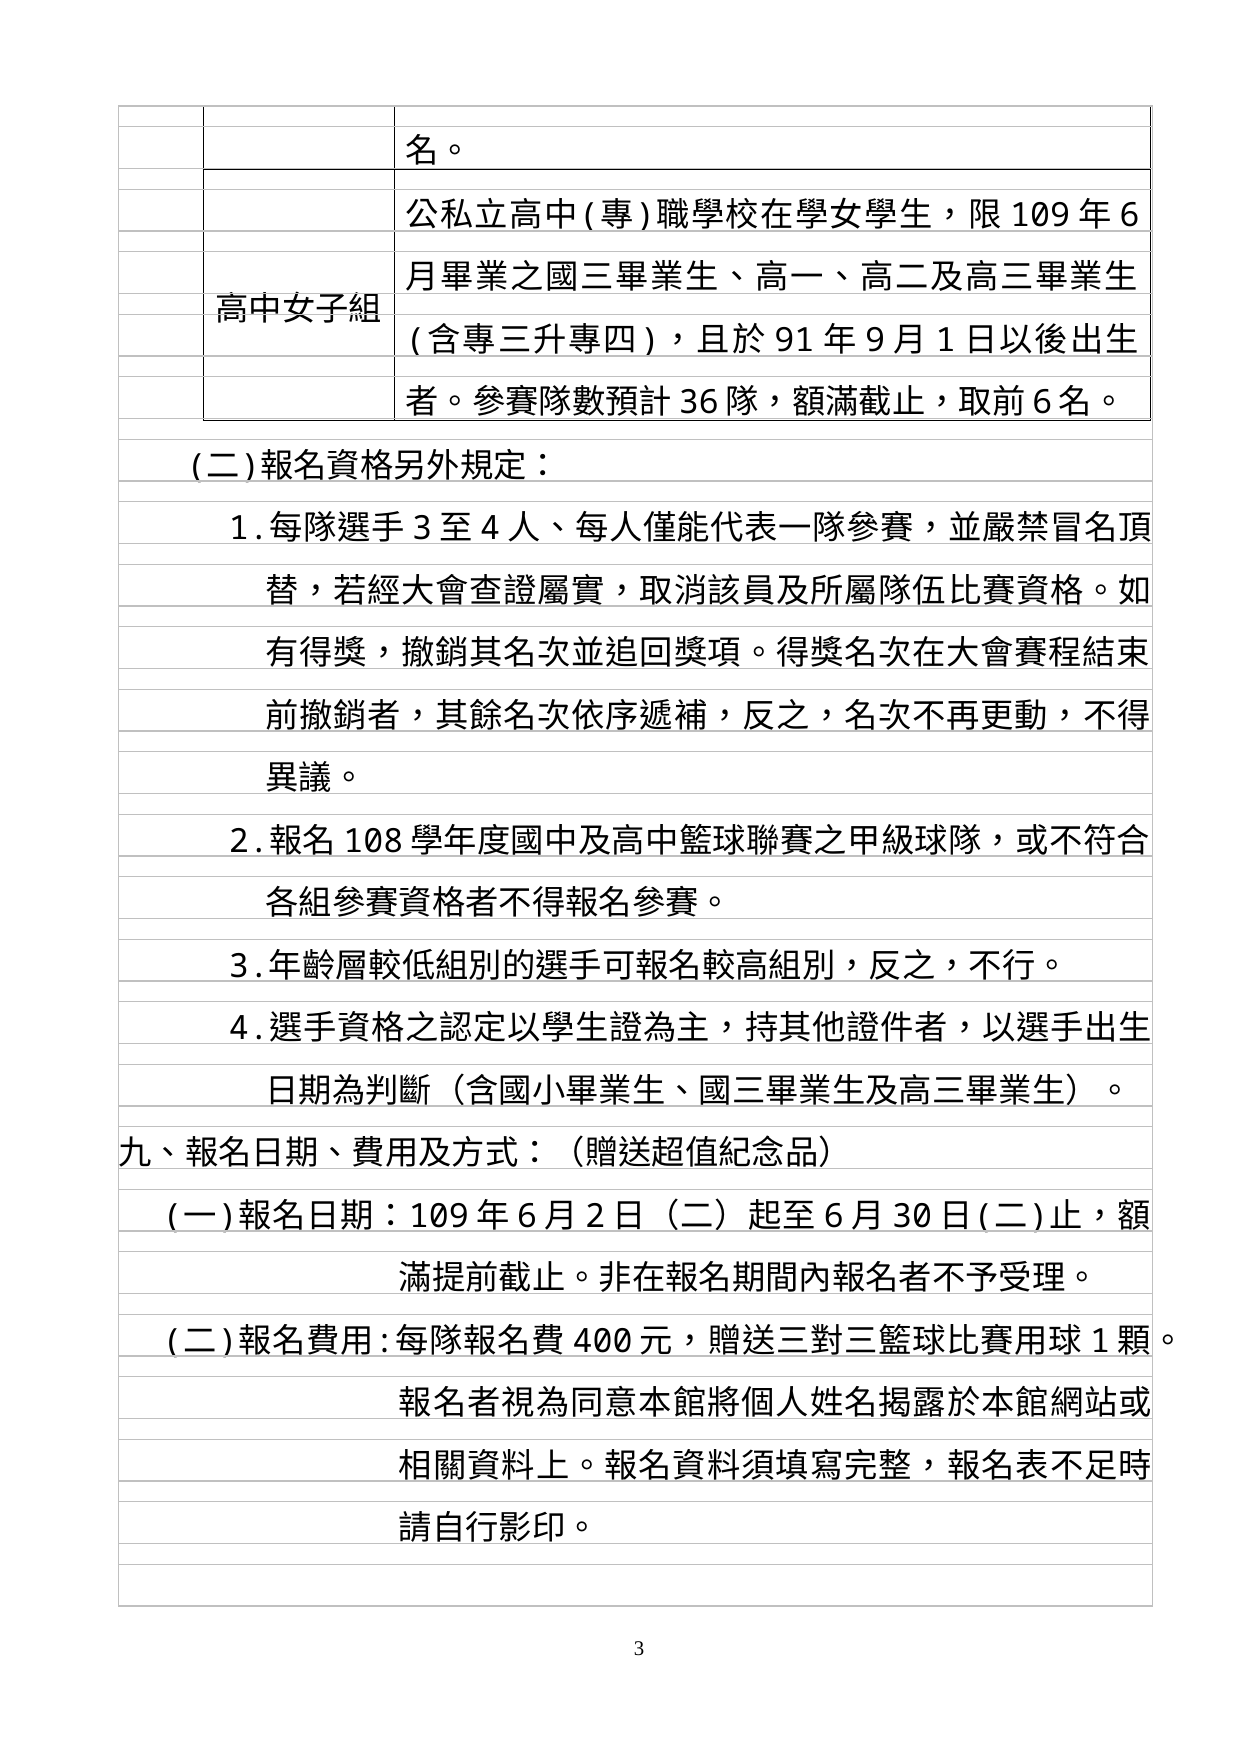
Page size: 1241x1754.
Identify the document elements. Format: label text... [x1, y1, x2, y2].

text 前撤銷者，其餘名次依序遞補，反之，名次不再更動，不得 [229, 690, 1152, 730]
table_cell [395, 357, 1150, 376]
table_cell 高中女子組 [378, 294, 394, 314]
text (二)報名費用:每隊報名費400元，贈送三對三籃球比賽用球1顆。報名者視為同意本館將個人姓名揭露於本館網站或相關資料上。報名資料須填寫完整，報名表不足時請自行影印。 [162, 1482, 1152, 1501]
text (二)報名費用:每隊報名費400元，贈送三對三籃球比賽用球1顆。報名者視為同意本館將個人姓名揭露於本館網站或相關資料上。報名資料須填寫完整，報名表不足時請自行影印。 [162, 1315, 1152, 1355]
text 有得獎，撤銷其名次並追回獎項。得獎名次在大會賽程結束 [229, 627, 1152, 668]
table_cell [395, 170, 1150, 189]
table_cell [395, 294, 1150, 314]
text 各組參賽資格者不得報名參賽。 [229, 877, 1152, 918]
table_cell 高中女子組 [204, 315, 394, 355]
text (二)報名費用:每隊報名費400元，贈送三對三籃球比賽用球1顆。報名者視為同意本館將個人姓名揭露於本館網站或相關資料上。報名資料須填寫完整，報名表不足時請自行影印。 [162, 1377, 1152, 1418]
table_cell (含專三升專四)，且於91年9月1日以後出生 [395, 315, 1150, 355]
text 日期為判斷（含國小畢業生、國三畢業生及高三畢業生）。 [229, 1065, 1152, 1105]
text 替，若經大會查證屬實，取消該員及所屬隊伍比賽資格。如 [229, 565, 1152, 605]
table_cell 月畢業之國三畢業生、高一、高二及高三畢業生 [395, 252, 1150, 293]
text [229, 669, 1152, 689]
table_cell 高中女子組 [204, 357, 394, 376]
table_cell 高中女子組 [333, 294, 360, 314]
table_cell [204, 107, 394, 126]
text [229, 857, 1152, 876]
table_cell [395, 107, 1150, 126]
text [229, 921, 1152, 939]
text (一)報名日期：109年6月2日（二）起至6月30日(二)止，額 [162, 1190, 1152, 1230]
text [229, 483, 1152, 501]
table_cell 高中女子組 [353, 294, 364, 314]
text 2.報名108學年度國中及高中籃球聯賽之甲級球隊，或不符合 [229, 815, 1152, 855]
text 異議。 [229, 752, 1152, 793]
text (二)報名費用:每隊報名費400元，贈送三對三籃球比賽用球1顆。報名者視為同意本館將個人姓名揭露於本館網站或相關資料上。報名資料須填寫完整，報名表不足時請自行影印。 [162, 1357, 1152, 1376]
text [229, 1044, 1152, 1064]
text 滿提前截止。非在報名期間內報名者不予受理。 [162, 1252, 1152, 1293]
text [229, 796, 1152, 814]
table_cell 高中女子組 [296, 294, 338, 314]
text (二)報名費用:每隊報名費400元，贈送三對三籃球比賽用球1顆。報名者視為同意本館將個人姓名揭露於本館網站或相關資料上。報名資料須填寫完整，報名表不足時請自行影印。 [162, 1440, 1152, 1480]
table_cell 高中女子組 [204, 377, 394, 418]
text [162, 1232, 1152, 1251]
text [162, 1171, 1152, 1189]
table_cell 高中女子組 [204, 294, 263, 314]
table_cell 高中女子組 [266, 294, 295, 314]
table_cell 高中女子組 [204, 190, 394, 230]
table_cell [395, 232, 1150, 251]
table_cell 高中女子組 [204, 170, 394, 189]
text 4.選手資格之認定以學生證為主，持其他證件者，以選手出生 [229, 1002, 1152, 1043]
table_cell 高中女子組 [204, 252, 394, 293]
text 3.年齡層較低組別的選手可報名較高組別，反之，不行。 [229, 940, 1152, 980]
text [229, 544, 1152, 564]
table_cell 高中女子組 [204, 232, 394, 251]
text [186, 421, 1152, 439]
text (二)報名費用:每隊報名費400元，贈送三對三籃球比賽用球1顆。報名者視為同意本館將個人姓名揭露於本館網站或相關資料上。報名資料須填寫完整，報名表不足時請自行影印。 [162, 1502, 1152, 1543]
text [229, 607, 1152, 626]
text [229, 732, 1152, 751]
table_cell 名。 [395, 127, 1150, 168]
text [119, 1108, 1152, 1126]
table_cell 公私立高中(專)職學校在學女學生，限109年6 [395, 190, 1150, 230]
text (二)報名費用:每隊報名費400元，贈送三對三籃球比賽用球1顆。報名者視為同意本館將個人姓名揭露於本館網站或相關資料上。報名資料須填寫完整，報名表不足時請自行影印。 [162, 1296, 1152, 1314]
text [229, 983, 1152, 1001]
table_cell 高中女子組 [292, 303, 304, 313]
text 1.每隊選手3至4人、每人僅能代表一隊參賽，並嚴禁冒名頂 [229, 502, 1152, 543]
text (二)報名費用:每隊報名費400元，贈送三對三籃球比賽用球1顆。報名者視為同意本館將個人姓名揭露於本館網站或相關資料上。報名資料須填寫完整，報名表不足時請自行影印。 [162, 1419, 1152, 1439]
text 九、報名日期、費用及方式：（贈送超值紀念品） [119, 1127, 1152, 1168]
table_cell [204, 127, 394, 168]
table_cell 者。參賽隊數預計36隊，額滿截止，取前6名。 [395, 377, 1150, 418]
text (二)報名資格另外規定： [186, 440, 1152, 480]
